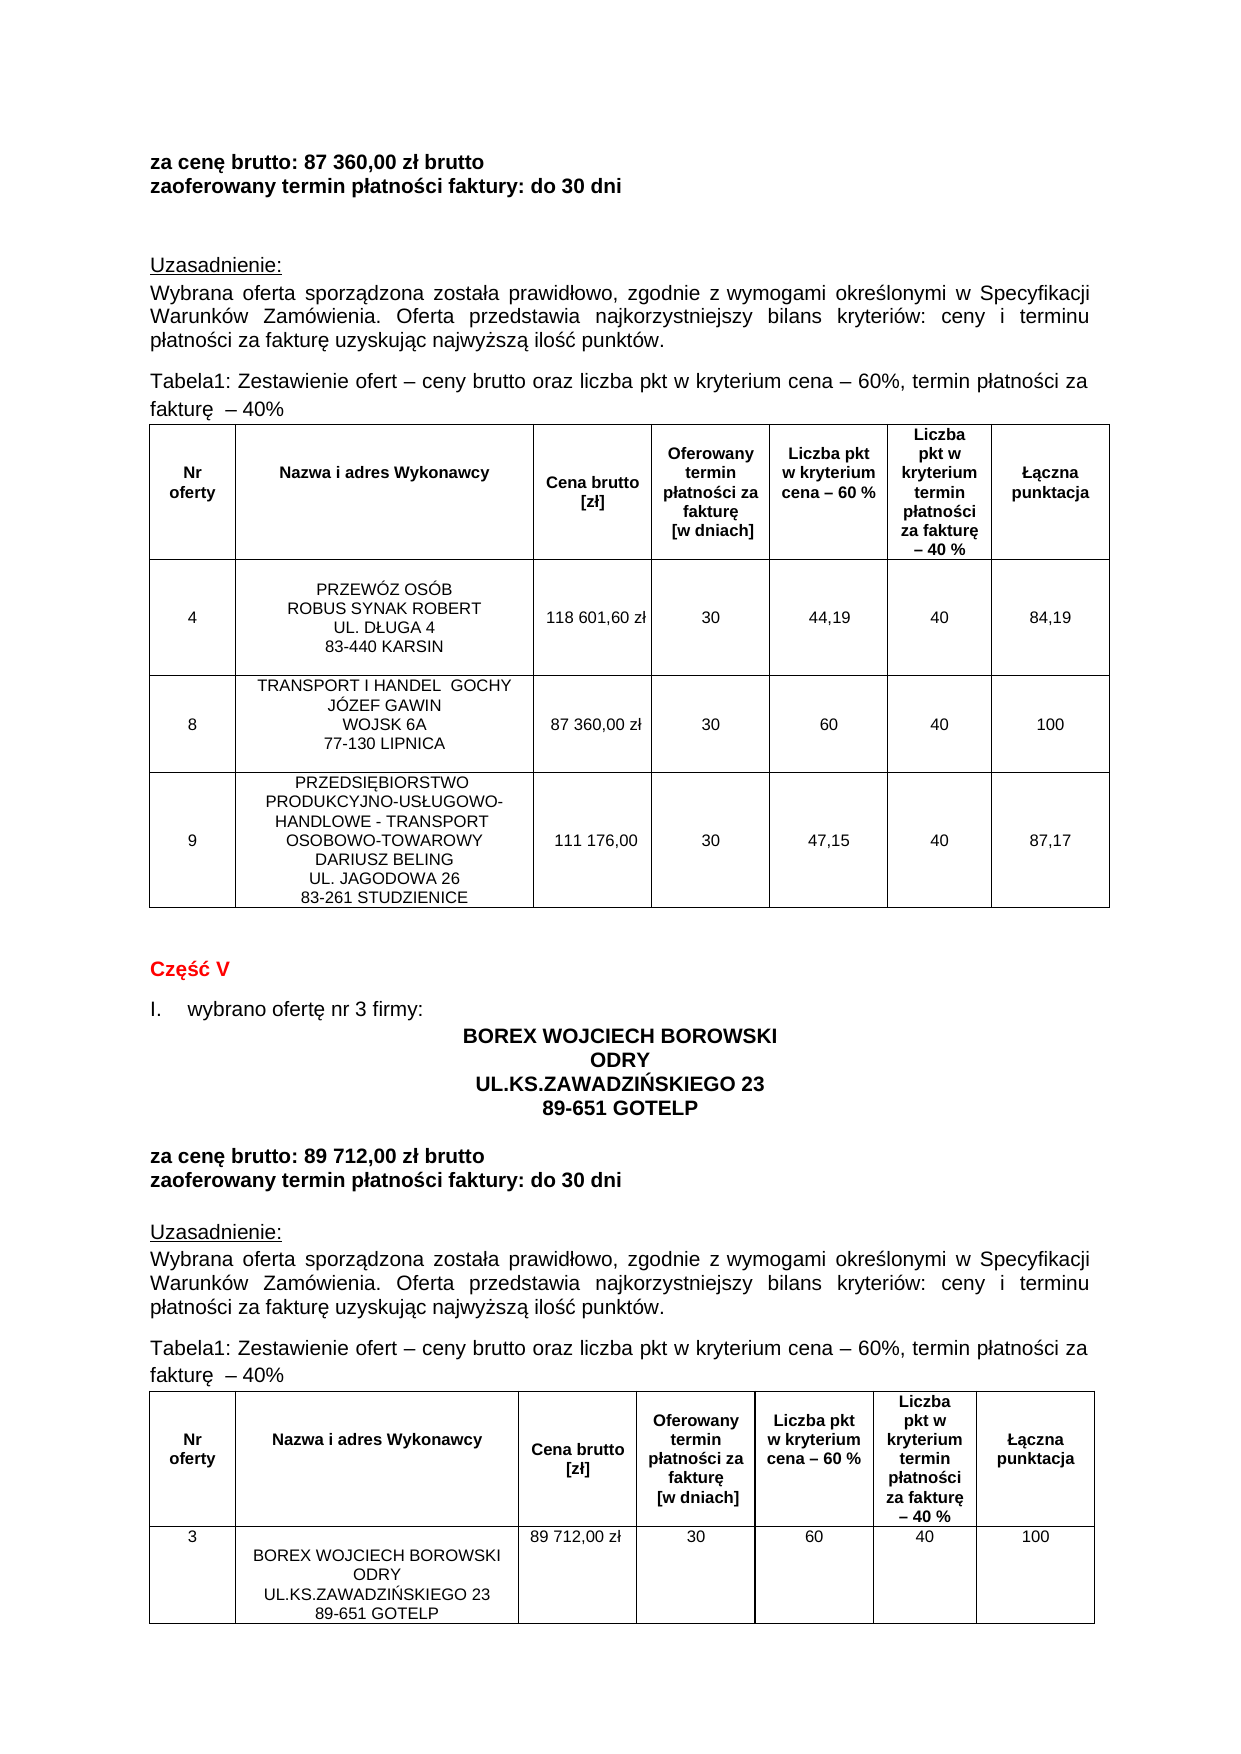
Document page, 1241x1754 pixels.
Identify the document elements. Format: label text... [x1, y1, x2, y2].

table_header Liczba pkt w kryterium cena – 60 % [756, 1392, 873, 1526]
table_cell 3 [150, 1527, 235, 1623]
table_cell 87,17 [992, 773, 1109, 907]
text za cenę brutto: 87 360,00 zł brutto [150, 150, 1090, 174]
table_cell 60 [756, 1527, 873, 1623]
table_header Nazwa i adres Wykonawcy [236, 425, 533, 559]
table_cell 30 [652, 773, 769, 907]
table_header Oferowany termin płatności za fakturę [w dniach] [637, 1392, 754, 1526]
table_cell 9 [150, 773, 235, 907]
table_cell 40 [874, 1527, 976, 1623]
table_header Cena brutto [zł] [534, 425, 651, 559]
table_header Nr oferty [150, 425, 235, 559]
text zaoferowany termin płatności faktury: do 30 dni [150, 174, 1090, 198]
text 89-651 GOTELP [150, 1096, 1090, 1120]
text UL.KS.ZAWADZIŃSKIEGO 23 [150, 1072, 1090, 1096]
table_cell PRZEDSIĘBIORSTWO PRODUKCYJNO-USŁUGOWO- HANDLOWE - TRANSPORT OSOBOWO-TOWAROWY DARIUSZ BELING UL. JAGODOWA 26 83-261 STUDZIENICE [236, 773, 533, 907]
table_cell 4 [150, 560, 235, 675]
table_cell 8 [150, 676, 235, 772]
table_cell BOREX WOJCIECH BOROWSKI ODRY UL.KS.ZAWADZIŃSKIEGO 23 89-651 GOTELP [236, 1527, 518, 1623]
table_cell 40 [888, 676, 991, 772]
table_header Nr oferty [150, 1392, 235, 1526]
table_cell 111 176,00 [534, 773, 651, 907]
list wybrano ofertę nr 3 firmy: [150, 997, 1090, 1021]
text zaoferowany termin płatności faktury: do 30 dni [150, 1168, 1090, 1192]
table_cell 30 [652, 560, 769, 675]
table_cell 40 [888, 773, 991, 907]
table_header Liczba pkt w kryterium termin płatności za fakturę – 40 % [888, 425, 991, 559]
text Tabela1: Zestawienie ofert – ceny brutto oraz liczba pkt w kryterium cena – 60%, termin płatności za fakturę – 40% [150, 369, 1090, 420]
table_cell 87 360,00 zł [534, 676, 651, 772]
table_cell 100 [977, 1527, 1094, 1623]
subtitle Część V [150, 957, 1090, 981]
text za cenę brutto: 89 712,00 zł brutto [150, 1144, 1090, 1168]
table_cell 40 [888, 560, 991, 675]
text ODRY [150, 1048, 1090, 1072]
table_cell 100 [992, 676, 1109, 772]
table_header Łączna punktacja [992, 425, 1109, 559]
table_cell 118 601,60 zł [534, 560, 651, 675]
table_cell 30 [637, 1527, 754, 1623]
table_cell 30 [652, 676, 769, 772]
table_cell 44,19 [770, 560, 887, 675]
table_header Cena brutto [zł] [519, 1392, 636, 1526]
table_cell PRZEWÓZ OSÓB ROBUS SYNAK ROBERT UL. DŁUGA 4 83-440 KARSIN [236, 560, 533, 675]
table_header Nazwa i adres Wykonawcy [236, 1392, 518, 1526]
table_cell 84,19 [992, 560, 1109, 675]
table_cell 47,15 [770, 773, 887, 907]
table_cell 60 [770, 676, 887, 772]
text Uzasadnienie: [150, 1219, 1090, 1243]
text Tabela1: Zestawienie ofert – ceny brutto oraz liczba pkt w kryterium cena – 60%, termin płatności za fakturę – 40% [150, 1336, 1090, 1387]
table_header Liczba pkt w kryterium cena – 60 % [770, 425, 887, 559]
text Wybrana oferta sporządzona została prawidłowo, zgodnie z wymogami określonymi w Specyfikacji Warunków Zamówienia. Oferta przedstawia najkorzystniejszy bilans kryteriów: ceny i terminu płatności za fakturę uzyskując najwyższą ilość punktów. [150, 1247, 1090, 1319]
text Uzasadnienie: [150, 253, 1090, 277]
table_header Oferowany termin płatności za fakturę [w dniach] [652, 425, 769, 559]
table_header Liczba pkt w kryterium termin płatności za fakturę – 40 % [874, 1392, 976, 1526]
table_cell TRANSPORT I HANDEL GOCHY JÓZEF GAWIN WOJSK 6A 77-130 LIPNICA [236, 676, 533, 772]
table_cell 89 712,00 zł [519, 1527, 636, 1623]
table_header Łączna punktacja [977, 1392, 1094, 1526]
text BOREX WOJCIECH BOROWSKI [150, 1024, 1090, 1048]
text Wybrana oferta sporządzona została prawidłowo, zgodnie z wymogami określonymi w Specyfikacji Warunków Zamówienia. Oferta przedstawia najkorzystniejszy bilans kryteriów: ceny i terminu płatności za fakturę uzyskując najwyższą ilość punktów. [150, 280, 1090, 352]
